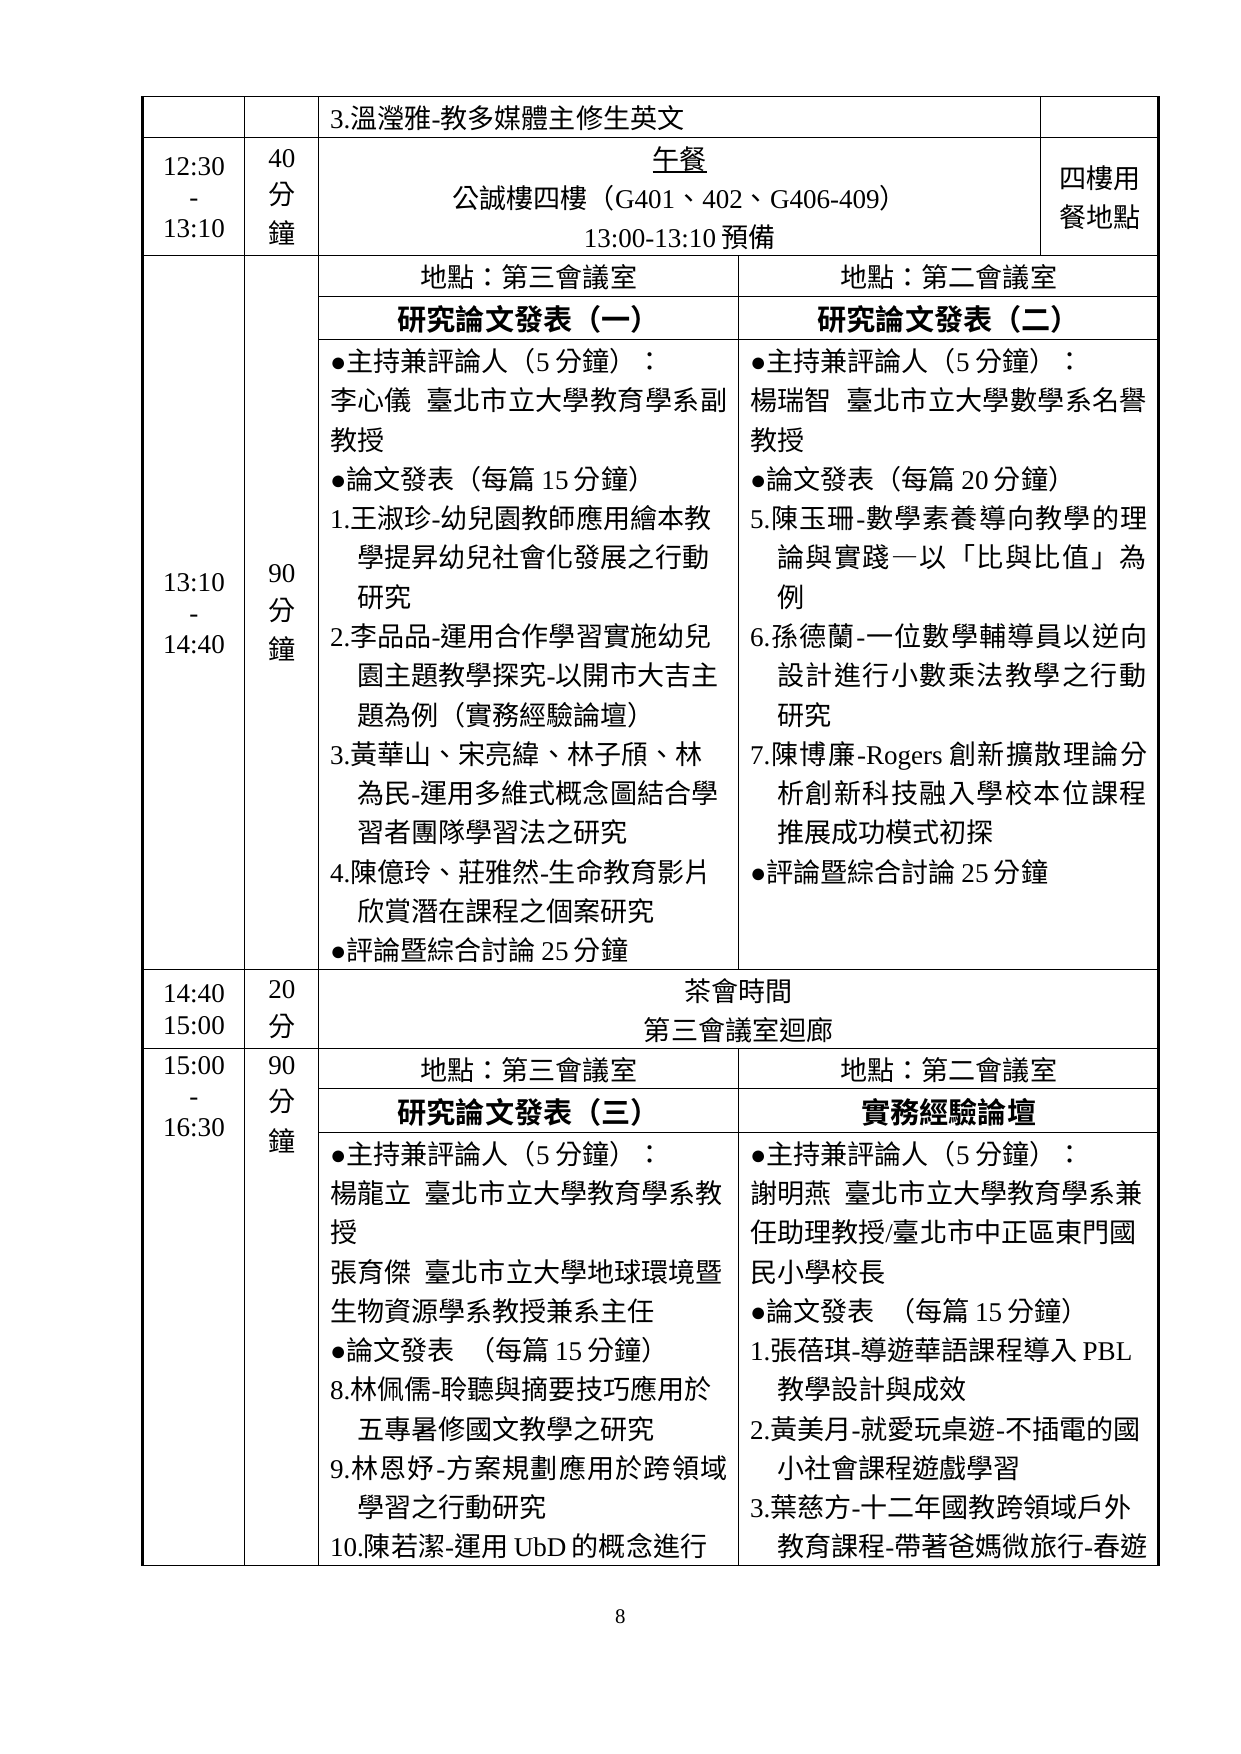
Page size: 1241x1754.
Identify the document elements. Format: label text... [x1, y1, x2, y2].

table_cell 地點：第三會議室 [319, 1049, 738, 1088]
table_cell [245, 97, 318, 137]
table_cell ●主持兼評論人（5分鐘）： 謝明燕 臺北市立大學教育學系兼任助理教授/臺北市中正區東門國民小學校長 ●論文發表 （每篇15分鐘） 1.張蓓琪-導遊華語課程導入PBL教學設計與成效 2.黃美月-就愛玩桌遊-不插電的國小社會課程遊戲學習 3.葉慈方-十二年國教跨領域戶外教育課程-帶著爸媽微旅行-春遊 [739, 1133, 1157, 1565]
table_cell 20 分 [245, 970, 318, 1048]
table_cell 90 分鐘 [245, 1049, 318, 1565]
table_cell ●主持兼評論人（5分鐘）： 楊龍立 臺北市立大學教育學系教授 張育傑 臺北市立大學地球環境暨生物資源學系教授兼系主任 ●論文發表 （每篇15分鐘） 8.林佩儒-聆聽與摘要技巧應用於五專暑修國文教學之研究 9.林恩妤-方案規劃應用於跨領域學習之行動研究 10.陳若潔-運用UbD的概念進行 [319, 1133, 738, 1565]
table_cell 地點：第三會議室 [319, 256, 738, 296]
table_cell 午餐 公誠樓四樓（G401、402、G406-409） 13:00-13:10預備 [319, 138, 1040, 255]
table_cell 14:40 15:00 [144, 970, 244, 1048]
table_cell 地點：第二會議室 [739, 256, 1157, 296]
table_cell 研究論文發表（二） [739, 297, 1157, 339]
table_cell 茶會時間 第三會議室迴廊 [319, 970, 1157, 1048]
table_cell ●主持兼評論人（5分鐘）： 楊瑞智 臺北市立大學數學系名譽教授 ●論文發表（每篇20分鐘） 5.陳玉珊-數學素養導向教學的理論與實踐―以「比與比值」為例 6.孫德蘭-一位數學輔導員以逆向設計進行小數乘法教學之行動研究 7.陳博廉-Rogers創新擴散理論分析創新科技融入學校本位課程推展成功模式初探 ●評論暨綜合討論25分鐘 [739, 340, 1157, 968]
table_cell [144, 97, 244, 137]
table_cell 地點：第二會議室 [739, 1049, 1157, 1088]
table_cell 四樓用餐地點 [1041, 138, 1157, 255]
table_cell [1041, 97, 1157, 137]
table_cell 研究論文發表（一） [319, 297, 738, 339]
table_cell 研究論文發表（三） [319, 1089, 738, 1132]
table_cell 13:10 - 14:40 [144, 256, 244, 968]
table_cell 90 分鐘 [245, 256, 318, 968]
table_cell ●主持兼評論人（5分鐘）： 李心儀 臺北市立大學教育學系副教授 ●論文發表（每篇15分鐘） 1.王淑珍-幼兒園教師應用繪本教學提昇幼兒社會化發展之行動研究 2.李品品-運用合作學習實施幼兒園主題教學探究-以開市大吉主題為例（實務經驗論壇） 3.黃華山、宋亮緯、林子頎、林為民-運用多維式概念圖結合學習者團隊學習法之研究 4.陳億玲、莊雅然-生命教育影片欣賞潛在課程之個案研究 ●評論暨綜合討論25分鐘 [319, 340, 738, 968]
table_cell 40 分鐘 [245, 138, 318, 255]
table_cell 15:00 - 16:30 [144, 1049, 244, 1565]
table_cell 12:30 - 13:10 [144, 138, 244, 255]
table_cell 3.溫瀅雅-教多媒體主修生英文 [319, 97, 1040, 137]
table_cell 實務經驗論壇 [739, 1089, 1157, 1132]
